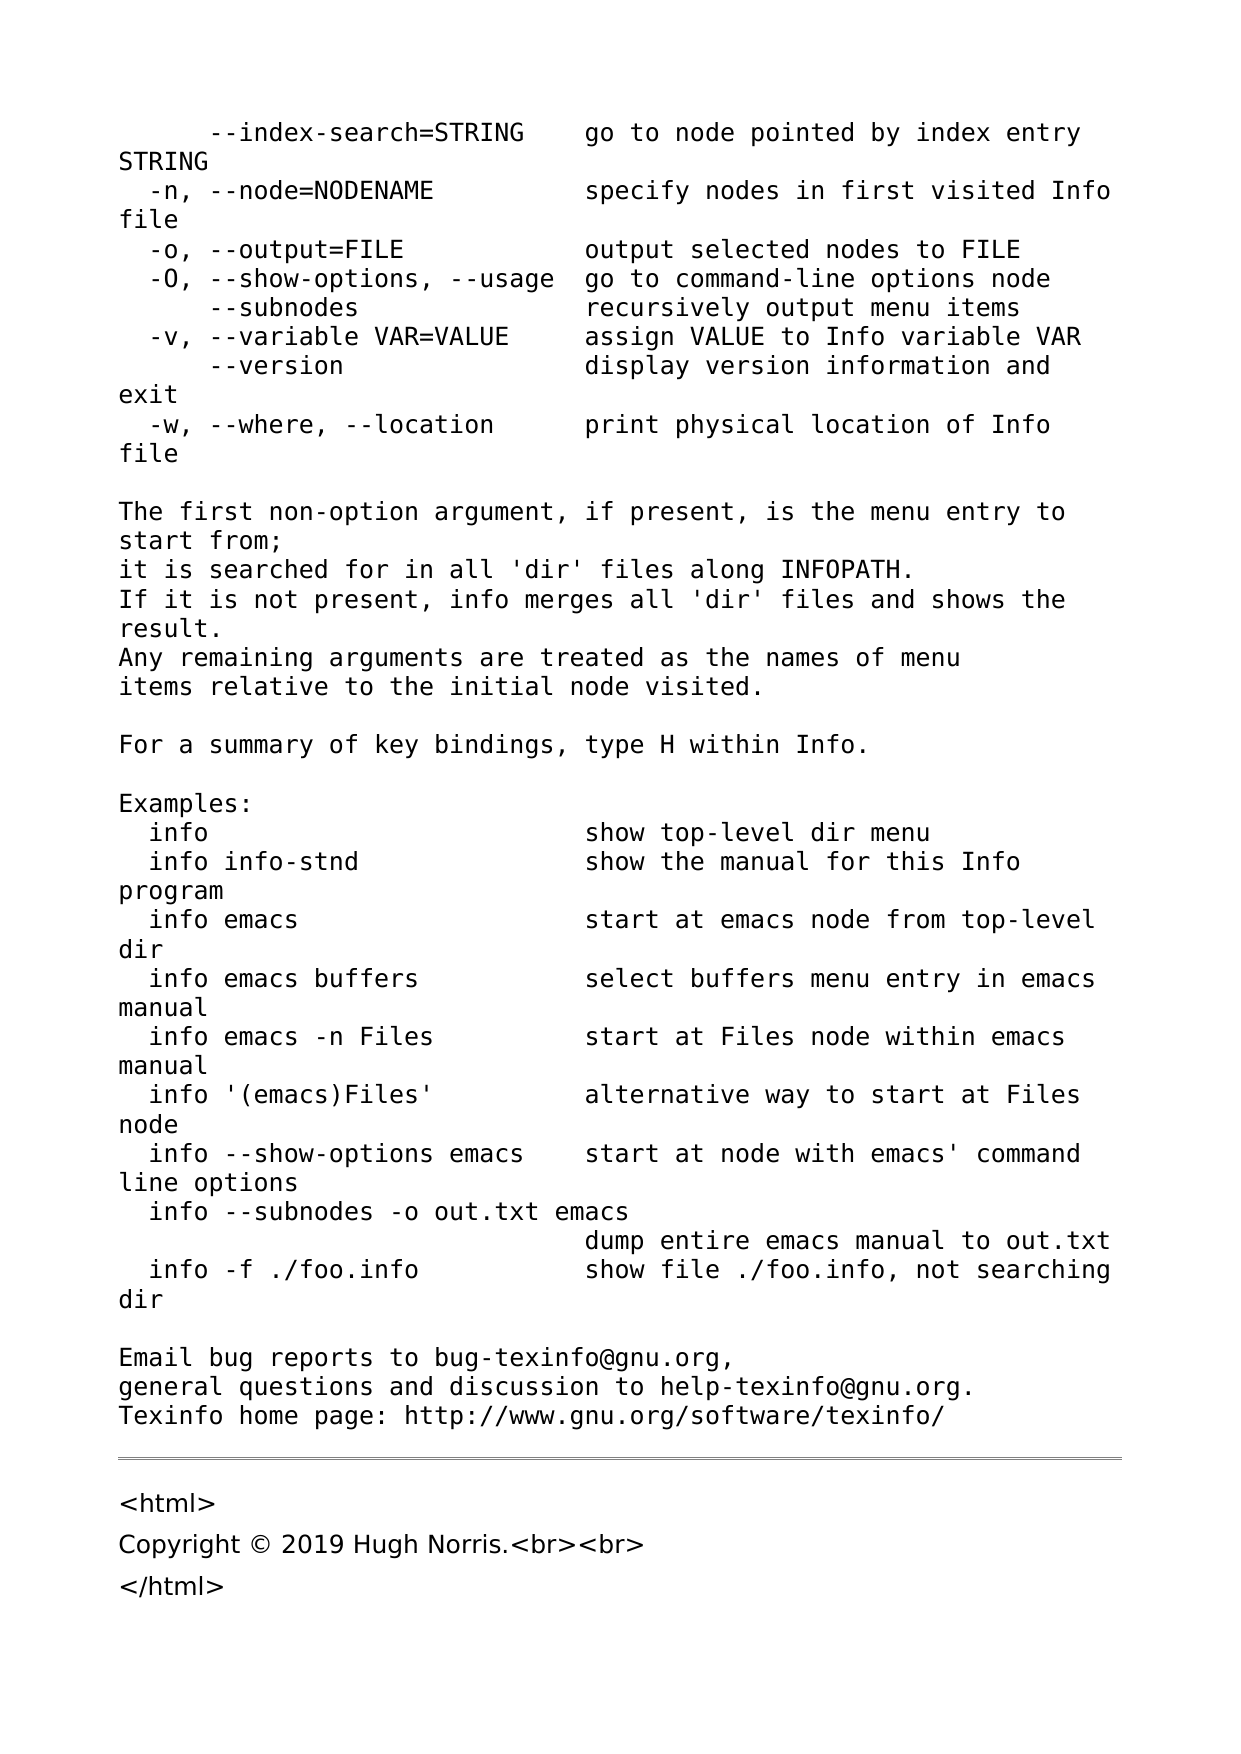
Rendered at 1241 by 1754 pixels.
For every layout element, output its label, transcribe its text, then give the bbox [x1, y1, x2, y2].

text </html> [118, 1572, 1122, 1601]
text --index-search=STRING go to node pointed by index entry STRING -n, --node=NODENAME specify nodes in first visited Info file -o, --output=FILE output selected nodes to FILE -O, --show-options, --usage go to command-line options node --subnodes recursively output menu items -v, --variable VAR=VALUE assign VALUE to Info variable VAR --version display version information and exit -w, --where, --location print physical location of Info file The first non-option argument, if present, is the menu entry to start from; it is searched for in all 'dir' files along INFOPATH. If it is not present, info merges all 'dir' files and shows the result. Any remaining arguments are treated as the names of menu items relative to the initial node visited. For a summary of key bindings, type H within Info. Examples: info show top-level dir menu info info-stnd show the manual for this Info program info emacs start at emacs node from top-level dir info emacs buffers select buffers menu entry in emacs manual info emacs -n Files start at Files node within emacs manual info '(emacs)Files' alternative way to start at Files node info --show-options emacs start at node with emacs' command line options info --subnodes -o out.txt emacs dump entire emacs manual to out.txt info -f ./foo.info show file ./foo.info, not searching dir Email bug reports to bug-texinfo@gnu.org, general questions and discussion to help-texinfo@gnu.org. Texinfo home page: http://www.gnu.org/software/texinfo/ [118, 118, 1122, 1431]
text Copyright © 2019 Hugh Norris.<br><br> [118, 1530, 1122, 1559]
text <html> [118, 1489, 1122, 1518]
